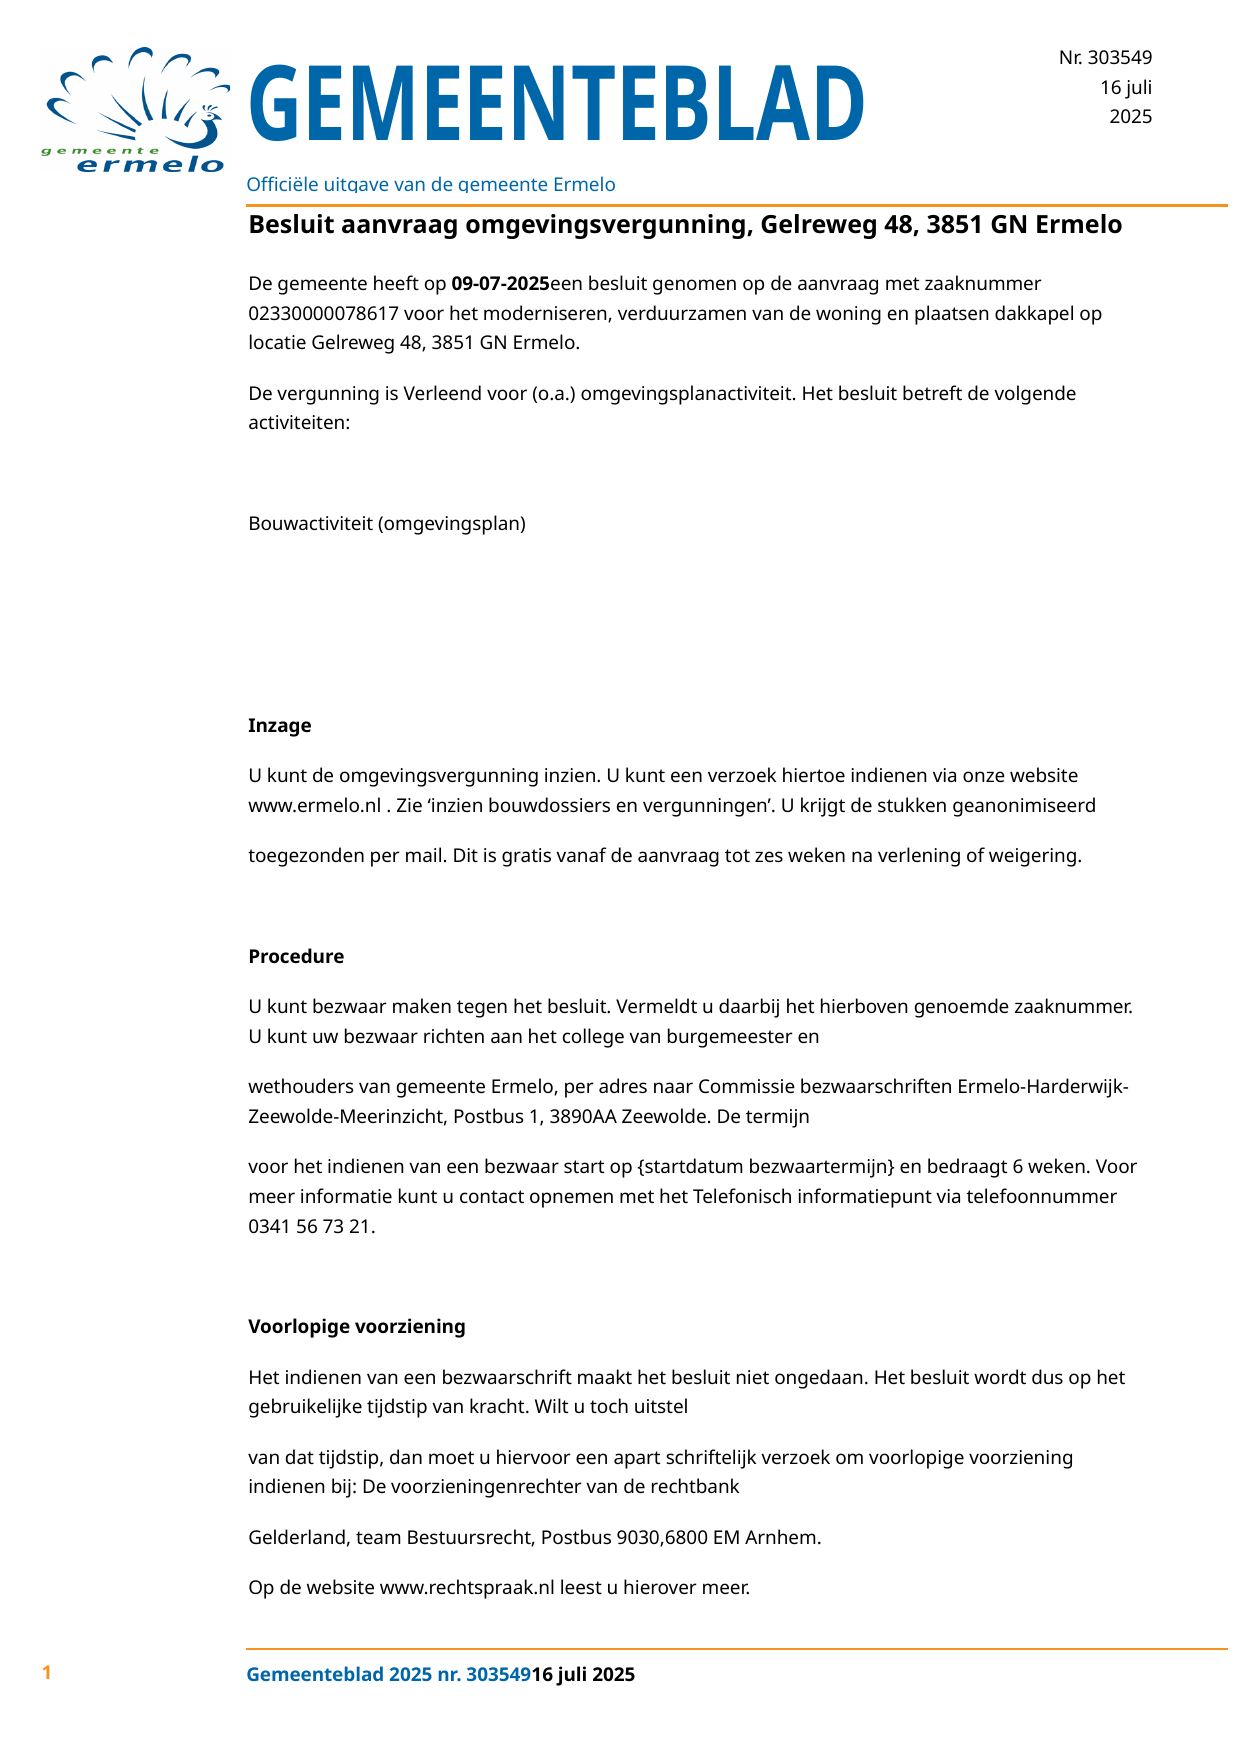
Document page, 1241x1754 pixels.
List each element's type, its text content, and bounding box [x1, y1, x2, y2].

text wethouders van gemeente Ermelo, per adres naar Commissie bezwaarschriften Ermelo-Harderwijk-Zeewolde-Meerinzicht, Postbus 1, 3890AA Zeewolde. De termijn [248, 1074, 1152, 1129]
text De gemeente heeft op 09-07-2025een besluit genomen op de aanvraag met zaaknummer 02330000078617 voor het moderniseren, verduurzamen van de woning en plaatsen dakkapel op locatie Gelreweg 48, 3851 GN Ermelo. [248, 270, 1152, 355]
text Bouwactiviteit (omgevingsplan) [248, 510, 1152, 536]
text Besluit aanvraag omgevingsvergunning, Gelreweg 48, 3851 GN Ermelo [248, 207, 1152, 241]
text Procedure [248, 943, 1152, 969]
text De vergunning is Verleend voor (o.a.) omgevingsplanactiviteit. Het besluit betreft de volgende activiteiten: [248, 380, 1152, 435]
text voor het indienen van een bezwaar start op {startdatum bezwaartermijn} en bedraagt 6 weken. Voor meer informatie kunt u contact opnemen met het Telefonisch informatiepunt via telefoonnummer 0341 56 73 21. [248, 1154, 1152, 1238]
text Inzage [248, 712, 1152, 738]
text U kunt de omgevingsvergunning inzien. U kunt een verzoek hiertoe indienen via onze website www.ermelo.nl . Zie ‘inzien bouwdossiers en vergunningen’. U krijgt de stukken geanonimiseerd [248, 762, 1152, 818]
text Voorlopige voorziening [248, 1314, 1152, 1339]
text van dat tijdstip, dan moet u hiervoor een apart schriftelijk verzoek om voorlopige voorziening indienen bij: De voorzieningenrechter van de rechtbank [248, 1444, 1152, 1499]
text toegezonden per mail. Dit is gratis vanaf de aanvraag tot zes weken na verlening of weigering. [248, 842, 1152, 868]
text Gelderland, team Bestuursrecht, Postbus 9030,6800 EM Arnhem. [248, 1524, 1152, 1550]
text Het indienen van een bezwaarschrift maakt het besluit niet ongedaan. Het besluit wordt dus op het gebruikelijke tijdstip van kracht. Wilt u toch uitstel [248, 1364, 1152, 1419]
picture [41, 47, 231, 172]
text U kunt bezwaar maken tegen het besluit. Vermeldt u daarbij het hierboven genoemde zaaknummer. U kunt uw bezwaar richten aan het college van burgemeester en [248, 994, 1152, 1049]
text Op de website www.rechtspraak.nl leest u hierover meer. [248, 1574, 1152, 1600]
